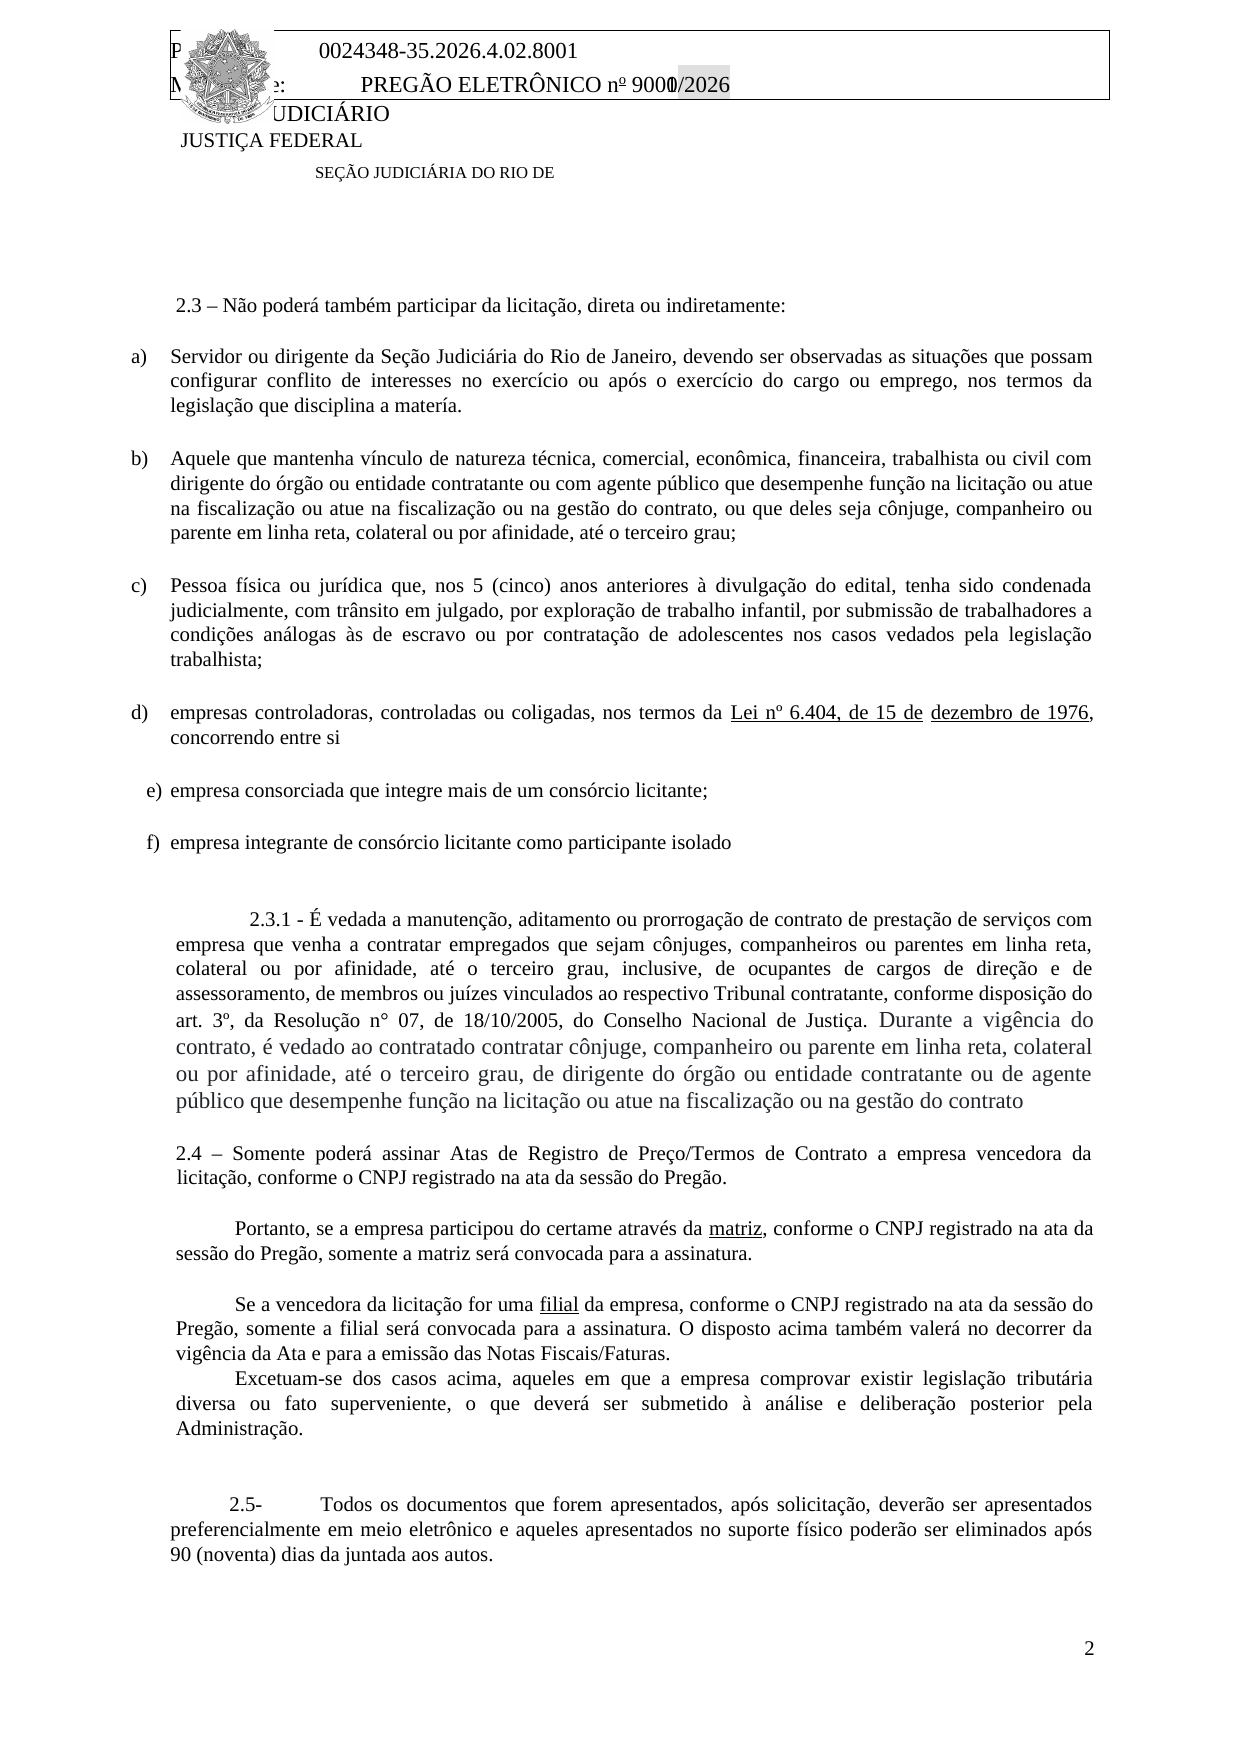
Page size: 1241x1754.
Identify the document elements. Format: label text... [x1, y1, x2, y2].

text 2.3.1 - É vedada a manutenção, aditamento ou prorrogação de contrato de prestação de serviços com empresa que venha a contratar empregados que sejam cônjuges, companheiros ou parentes em linha reta, colateral ou por afinidade, até o terceiro grau, inclusive, de ocupantes de cargos de direção e de assessoramento, de membros ou juízes vinculados ao respectivo Tribunal contratante, conforme disposição do art. 3º, da Resolução n° 07, de 18/10/2005, do Conselho Nacional de Justiça. Durante a vigência do contrato, é vedado ao contratado contratar cônjuge, companheiro ou parente em linha reta, colateral ou por afinidade, até o terceiro grau, de dirigente do órgão ou entidade contratante ou de agente público que desempenhe função na licitação ou atue na fiscalização ou na gestão do contrato [176, 907, 1094, 1113]
list empresa integrante de consórcio licitante como participante isolado [146, 830, 1094, 854]
text Excetuam-se dos casos acima, aqueles em que a empresa comprovar existir legislação tributária diversa ou fato superveniente, o que deverá ser submetido à análise e deliberação posterior pela Administração. [176, 1366, 1094, 1440]
text 2.3 – Não poderá também participar da licitação, direta ou indiretamente: [176, 293, 1094, 317]
text Portanto, se a empresa participou do certame através da matriz, conforme o CNPJ registrado na ata da sessão do Pregão, somente a matriz será convocada para a assinatura. [176, 1216, 1094, 1265]
text 2.4 – Somente poderá assinar Atas de Registro de Preço/Termos de Contrato a empresa vencedora da licitação, conforme o CNPJ registrado na ata da sessão do Pregão. [176, 1140, 1094, 1189]
list Todos os documentos que forem apresentados, após solicitação, deverão ser apresentados preferencialmente em meio eletrônico e aqueles apresentados no suporte físico poderão ser eliminados após 90 (noventa) dias da juntada aos autos. [170, 1492, 1093, 1566]
text Se a vencedora da licitação for uma filial da empresa, conforme o CNPJ registrado na ata da sessão do Pregão, somente a filial será convocada para a assinatura. O disposto acima também valerá no decorrer da vigência da Ata e para a emissão das Notas Fiscais/Faturas. [176, 1292, 1094, 1365]
list empresas controladoras, controladas ou coligadas, nos termos da Lei nº 6.404, de 15 de dezembro de 1976, concorrendo entre si [131, 700, 1094, 749]
list Aquele que mantenha vínculo de natureza técnica, comercial, econômica, financeira, trabalhista ou civil com dirigente do órgão ou entidade contratante ou com agente público que desempenhe função na licitação ou atue na fiscalização ou atue na fiscalização ou na gestão do contrato, ou que deles seja cônjuge, companheiro ou parente em linha reta, colateral ou por afinidade, até o terceiro grau; [131, 446, 1094, 544]
list Servidor ou dirigente da Seção Judiciária do Rio de Janeiro, devendo ser observadas as situações que possam configurar conflito de interesses no exercício ou após o exercício do cargo ou emprego, nos termos da legislação que disciplina a matería. [131, 344, 1094, 417]
list Pessoa física ou jurídica que, nos 5 (cinco) anos anteriores à divulgação do edital, tenha sido condenada judicialmente, com trânsito em julgado, por exploração de trabalho infantil, por submissão de trabalhadores a condições análogas às de escravo ou por contratação de adolescentes nos casos vedados pela legislação trabalhista; [131, 573, 1094, 671]
list empresa consorciada que integre mais de um consórcio licitante; [146, 778, 1094, 802]
